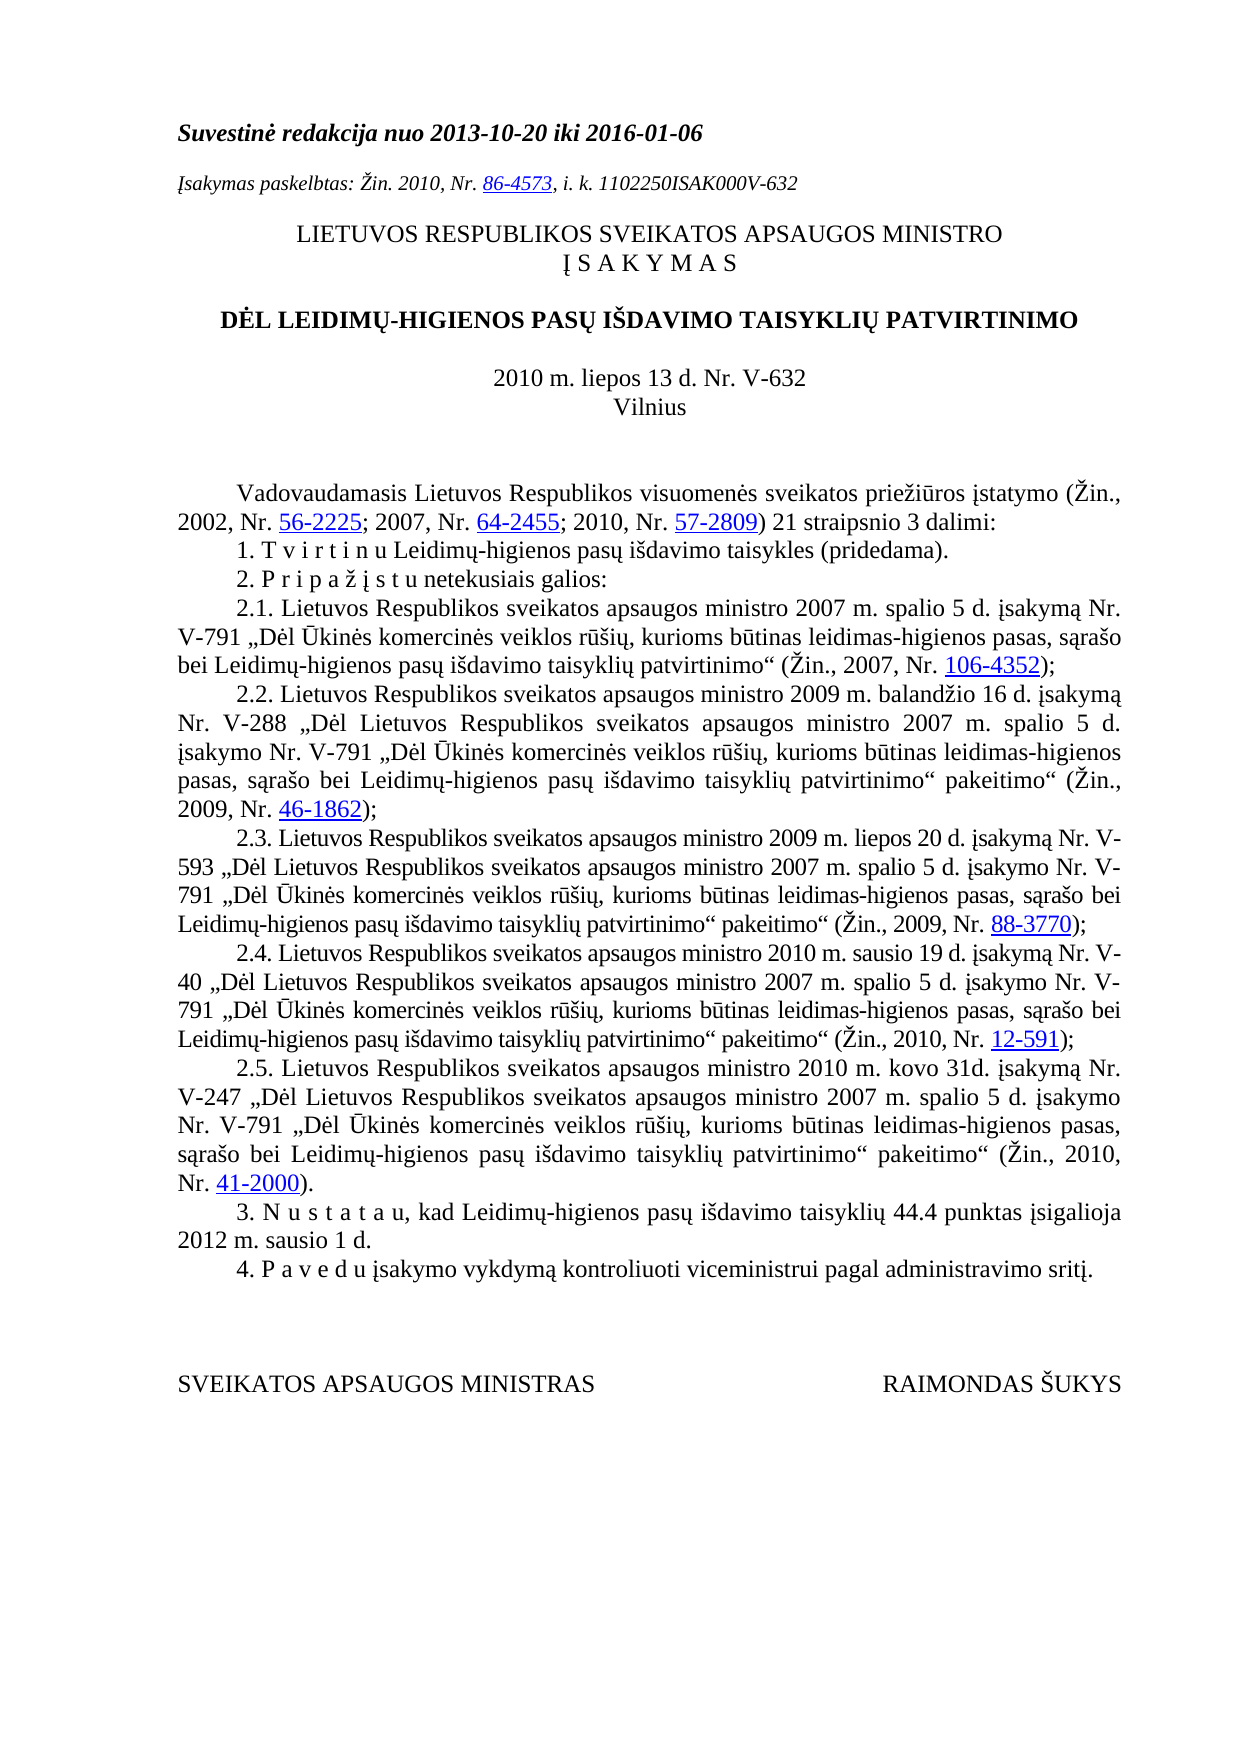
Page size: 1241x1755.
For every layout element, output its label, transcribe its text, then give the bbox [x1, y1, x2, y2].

text Vadovaudamasis Lietuvos Respublikos visuomenės sveikatos priežiūros įstatymo (Žin., 2002, Nr. 56-2225; 2007, Nr. 64-2455; 2010, Nr. 57-2809) 21 straipsnio 3 dalimi: [177, 478, 1122, 535]
text 2.3. Lietuvos Respublikos sveikatos apsaugos ministro 2009 m. liepos 20 d. įsakymą Nr. V-593 „Dėl Lietuvos Respublikos sveikatos apsaugos ministro 2007 m. spalio 5 d. įsakymo Nr. V-791 „Dėl Ūkinės komercinės veiklos rūšių, kurioms būtinas leidimas-higienos pasas, sąrašo bei Leidimų-higienos pasų išdavimo taisyklių patvirtinimo“ pakeitimo“ (Žin., 2009, Nr. 88-3770); [177, 823, 1122, 938]
text 2.1. Lietuvos Respublikos sveikatos apsaugos ministro 2007 m. spalio 5 d. įsakymą Nr. V-791 „Dėl Ūkinės komercinės veiklos rūšių, kurioms būtinas leidimas-higienos pasas, sąrašo bei Leidimų-higienos pasų išdavimo taisyklių patvirtinimo“ (Žin., 2007, Nr. 106-4352); [177, 593, 1122, 679]
text 2.4. Lietuvos Respublikos sveikatos apsaugos ministro 2010 m. sausio 19 d. įsakymą Nr. V-40 „Dėl Lietuvos Respublikos sveikatos apsaugos ministro 2007 m. spalio 5 d. įsakymo Nr. V-791 „Dėl Ūkinės komercinės veiklos rūšių, kurioms būtinas leidimas-higienos pasas, sąrašo bei Leidimų-higienos pasų išdavimo taisyklių patvirtinimo“ pakeitimo“ (Žin., 2010, Nr. 12-591); [177, 938, 1122, 1053]
text DĖL LEIDIMŲ-HIGIENOS PASŲ IŠDAVIMO TAISYKLIŲ PATVIRTINIMO [177, 305, 1122, 334]
text Į S A K Y M A S [177, 248, 1122, 277]
text 2. P r i p a ž į s t u netekusiais galios: [177, 564, 1122, 593]
text Vilnius [177, 392, 1122, 420]
text 2.2. Lietuvos Respublikos sveikatos apsaugos ministro 2009 m. balandžio 16 d. įsakymą Nr. V-288 „Dėl Lietuvos Respublikos sveikatos apsaugos ministro 2007 m. spalio 5 d. įsakymo Nr. V-791 „Dėl Ūkinės komercinės veiklos rūšių, kurioms būtinas leidimas-higienos pasas, sąrašo bei Leidimų-higienos pasų išdavimo taisyklių patvirtinimo“ pakeitimo“ (Žin., 2009, Nr. 46-1862); [177, 679, 1122, 823]
text SVEIKATOS APSAUGOS MINISTRAS RAIMONDAS ŠUKYS [177, 1369, 1122, 1398]
text 3. N u s t a t a u, kad Leidimų-higienos pasų išdavimo taisyklių 44.4 punktas įsigalioja 2012 m. sausio 1 d. [177, 1197, 1122, 1254]
text 2.5. Lietuvos Respublikos sveikatos apsaugos ministro 2010 m. kovo 31d. įsakymą Nr. V-247 „Dėl Lietuvos Respublikos sveikatos apsaugos ministro 2007 m. spalio 5 d. įsakymo Nr. V-791 „Dėl Ūkinės komercinės veiklos rūšių, kurioms būtinas leidimas-higienos pasas, sąrašo bei Leidimų-higienos pasų išdavimo taisyklių patvirtinimo“ pakeitimo“ (Žin., 2010, Nr. 41-2000). [177, 1053, 1122, 1197]
text 1. T v i r t i n u Leidimų-higienos pasų išdavimo taisykles (pridedama). [177, 535, 1122, 564]
text Įsakymas paskelbtas: Žin. 2010, Nr. 86-4573, i. k. 1102250ISAK000V-632 [177, 171, 1122, 195]
text 2010 m. liepos 13 d. Nr. V-632 [177, 363, 1122, 392]
text LIETUVOS RESPUBLIKOS SVEIKATOS APSAUGOS MINISTRO [177, 219, 1122, 248]
text 4. P a v e d u įsakymo vykdymą kontroliuoti viceministrui pagal administravimo sritį. [177, 1254, 1122, 1283]
text Suvestinė redakcija nuo 2013-10-20 iki 2016-01-06 [177, 118, 1122, 147]
